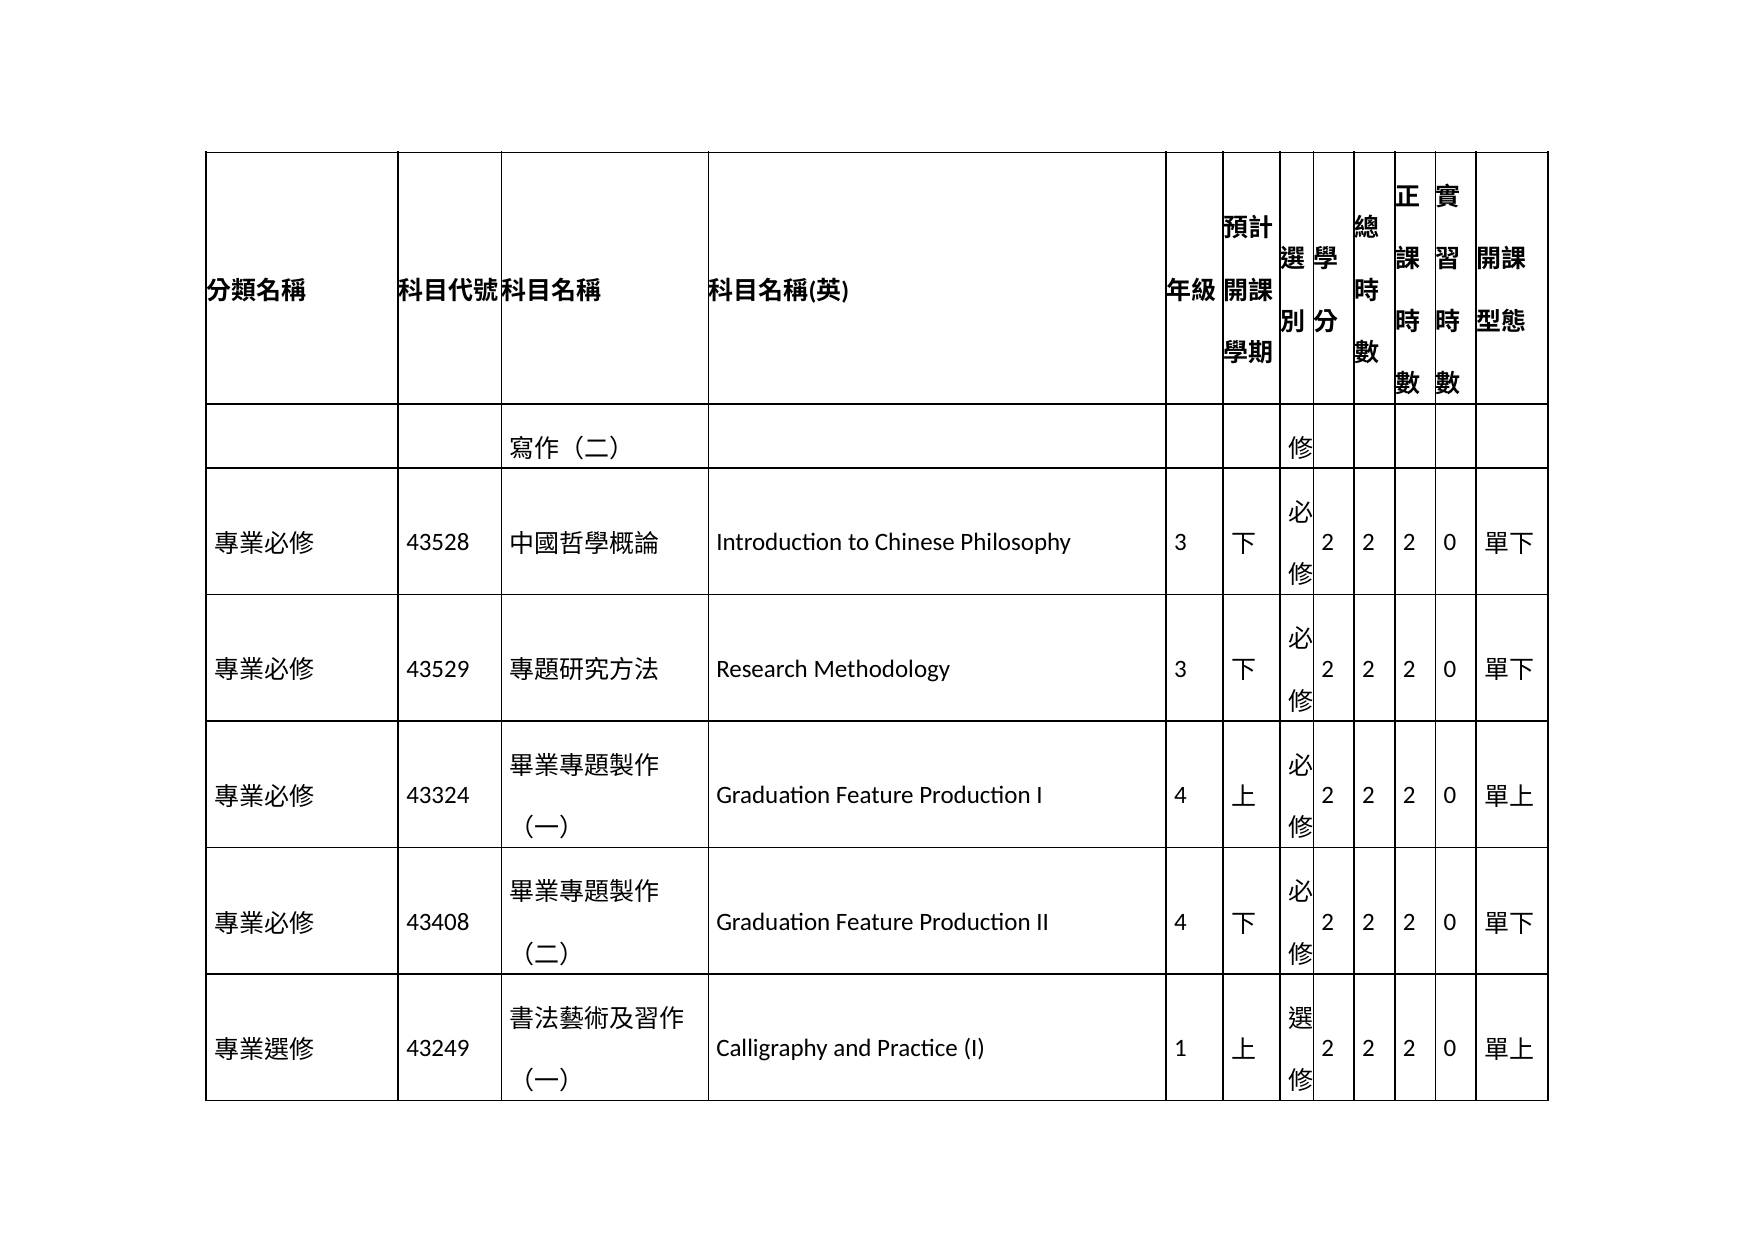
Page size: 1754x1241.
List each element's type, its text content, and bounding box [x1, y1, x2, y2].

table_cell [1224, 405, 1279, 467]
table_cell 1 [1167, 975, 1222, 1100]
table_cell 2 [1396, 975, 1435, 1100]
table_header [1166, 89, 1223, 151]
table_cell 3 [1167, 595, 1222, 720]
table_cell [1355, 405, 1394, 467]
table_cell 43324 [399, 722, 501, 847]
table_header [1395, 89, 1436, 151]
table_cell 2 [1355, 469, 1394, 593]
table_cell 科目代號 [399, 153, 501, 403]
table_cell [1477, 405, 1547, 467]
table_header [501, 89, 708, 151]
table_cell [1436, 405, 1475, 467]
table_header [398, 89, 501, 151]
table_cell [1167, 405, 1222, 467]
table_cell 畢業專題製作（一） [502, 722, 708, 847]
table_cell 2 [1396, 595, 1435, 720]
table_cell 年級 [1167, 153, 1222, 403]
table_cell 單下 [1477, 595, 1547, 720]
table_cell 選別 [1281, 153, 1313, 403]
table_cell 0 [1436, 595, 1475, 720]
table_cell 2 [1355, 848, 1394, 973]
table_cell 專業必修 [207, 722, 397, 847]
table_cell 43528 [399, 469, 501, 593]
table_cell Introduction to Chinese Philosophy [709, 469, 1165, 593]
table_cell 2 [1355, 975, 1394, 1100]
table_cell 必修 [1281, 469, 1313, 593]
table_header [1313, 89, 1354, 151]
table_header [1476, 89, 1548, 151]
table_cell 正課 時數 [1396, 153, 1435, 403]
table_cell Graduation Feature Production I [709, 722, 1165, 847]
table_cell [1396, 405, 1435, 467]
table_cell 0 [1436, 848, 1475, 973]
table_cell 科目名稱(英) [709, 153, 1165, 403]
table_cell 修 [1281, 405, 1313, 467]
table_cell 4 [1167, 722, 1222, 847]
table_header [1223, 89, 1280, 151]
table_cell 單下 [1477, 848, 1547, 973]
table_cell 2 [1355, 722, 1394, 847]
table_cell 專業必修 [207, 595, 397, 720]
table_cell 必修 [1281, 595, 1313, 720]
table_cell 寫作（二） [502, 405, 708, 467]
table_cell 上 [1224, 975, 1279, 1100]
table_cell 43408 [399, 848, 501, 973]
table_cell 3 [1167, 469, 1222, 593]
table_cell [207, 405, 397, 467]
table_cell [709, 405, 1165, 467]
table_cell 0 [1436, 722, 1475, 847]
table_cell 專題研究方法 [502, 595, 708, 720]
table_cell 2 [1396, 469, 1435, 593]
table_cell 2 [1355, 595, 1394, 720]
table_cell Calligraphy and Practice (I) [709, 975, 1165, 1100]
table_cell 專業必修 [207, 469, 397, 593]
table_header [206, 89, 398, 151]
table_cell 上 [1224, 722, 1279, 847]
table_cell 實習 時數 [1436, 153, 1475, 403]
table_cell 43529 [399, 595, 501, 720]
table_cell Research Methodology [709, 595, 1165, 720]
table_cell Graduation Feature Production II [709, 848, 1165, 973]
table_cell 2 [1314, 848, 1353, 973]
table_cell 書法藝術及習作（一） [502, 975, 708, 1100]
table_cell 0 [1436, 975, 1475, 1100]
table_cell [1314, 405, 1353, 467]
table_cell 專業必修 [207, 848, 397, 973]
table_cell 必修 [1281, 722, 1313, 847]
table_cell 單上 [1477, 722, 1547, 847]
table_cell 4 [1167, 848, 1222, 973]
table_cell 下 [1224, 595, 1279, 720]
table_cell 中國哲學概論 [502, 469, 708, 593]
table_cell 必修 [1281, 848, 1313, 973]
table_header [708, 89, 1166, 151]
table_cell 43249 [399, 975, 501, 1100]
table_cell 2 [1314, 595, 1353, 720]
table_cell 2 [1314, 975, 1353, 1100]
table_cell 2 [1396, 848, 1435, 973]
table_cell 2 [1314, 469, 1353, 593]
table_cell 0 [1436, 469, 1475, 593]
table_cell 單下 [1477, 469, 1547, 593]
table_cell 學分 [1314, 153, 1353, 403]
table_cell 畢業專題製作（二） [502, 848, 708, 973]
table_header [1280, 89, 1313, 151]
table_cell 2 [1396, 722, 1435, 847]
table_cell 分類名稱 [207, 153, 397, 403]
table_cell 科目名稱 [502, 153, 708, 403]
table_cell 預計 開課 學期 [1224, 153, 1279, 403]
table_cell 選修 [1281, 975, 1313, 1100]
table_cell [399, 405, 501, 467]
table_cell 下 [1224, 848, 1279, 973]
table_header [1354, 89, 1395, 151]
table_cell 總時 數 [1355, 153, 1394, 403]
table_cell 單上 [1477, 975, 1547, 1100]
table_cell 下 [1224, 469, 1279, 593]
table_cell 專業選修 [207, 975, 397, 1100]
table_cell 2 [1314, 722, 1353, 847]
table_header [1436, 89, 1476, 151]
table_cell 開課型態 [1477, 153, 1547, 403]
